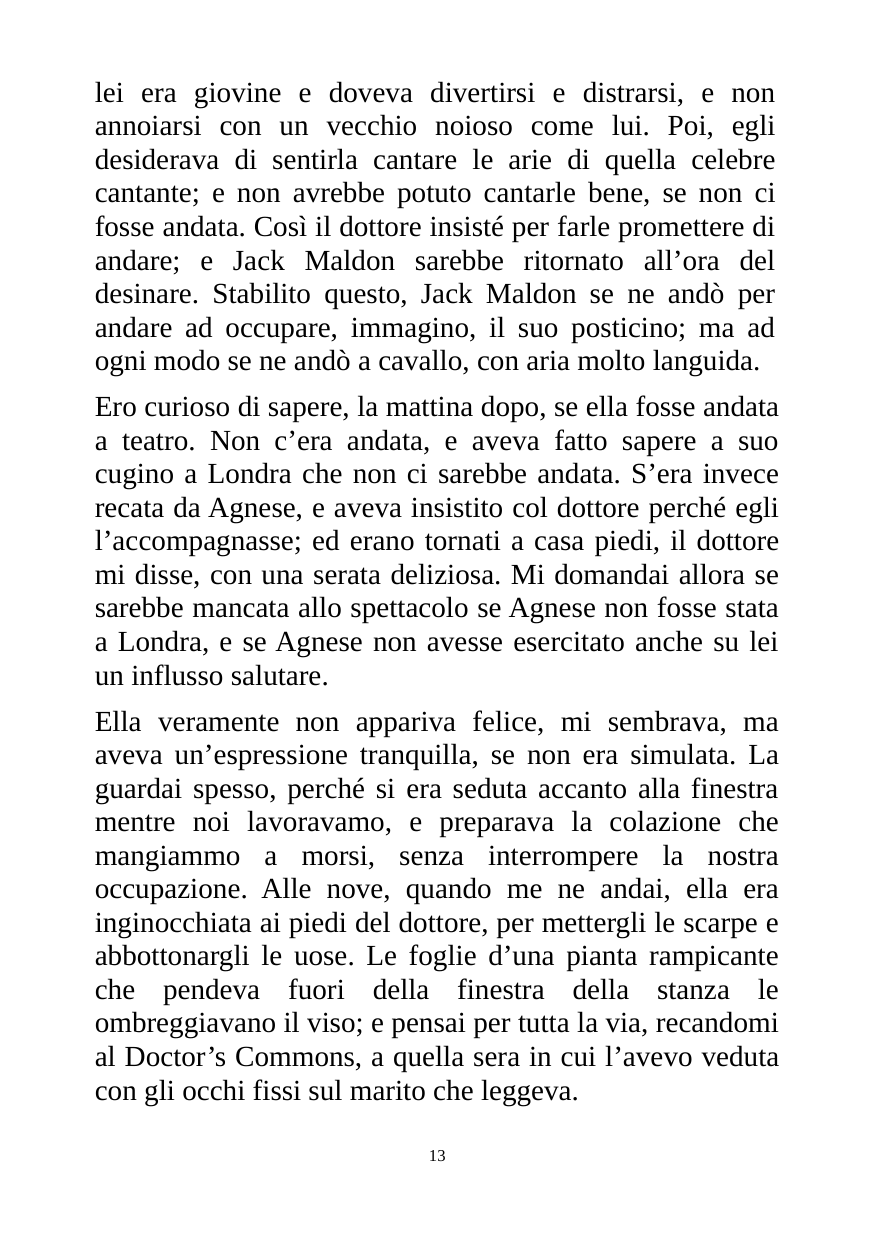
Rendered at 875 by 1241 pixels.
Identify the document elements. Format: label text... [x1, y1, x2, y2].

text Ella veramente non appariva felice, mi sembrava, ma aveva un’espressione tranquilla, se non era simulata. La guardai spesso, perché si era seduta accanto alla finestra mentre noi lavoravamo, e preparava la colazione che mangiammo a morsi, senza interrompere la nostra occupazione. Alle nove, quando me ne andai, ella era inginocchiata ai piedi del dottore, per mettergli le scarpe e abbottonargli le uose. Le foglie d’una pianta rampicante che pendeva fuori della finestra della stanza le ombreggiavano il viso; e pensai per tutta la via, recandomi al Doctor’s Commons, a quella sera in cui l’avevo veduta con gli occhi fissi sul marito che leggeva. [94, 704, 779, 1106]
text lei era giovine e doveva divertirsi e distrarsi, e non annoiarsi con un vecchio noioso come lui. Poi, egli desiderava di sentirla cantare le arie di quella celebre cantante; e non avrebbe potuto cantarle bene, se non ci fosse andata. Così il dottore insisté per farle promettere di andare; e Jack Maldon sarebbe ritornato all’ora del desinare. Stabilito questo, Jack Maldon se ne andò per andare ad occupare, immagino, il suo posticino; ma ad ogni modo se ne andò a cavallo, con aria molto languida. [94, 75, 776, 377]
text Ero curioso di sapere, la mattina dopo, se ella fosse andata a teatro. Non c’era andata, e aveva fatto sapere a suo cugino a Londra che non ci sarebbe andata. S’era invece recata da Agnese, e aveva insistito col dottore perché egli l’accompagnasse; ed erano tornati a casa piedi, il dottore mi disse, con una serata deliziosa. Mi domandai allora se sarebbe mancata allo spettacolo se Agnese non fosse stata a Londra, e se Agnese non avesse esercitato anche su lei un influsso salutare. [94, 389, 779, 691]
